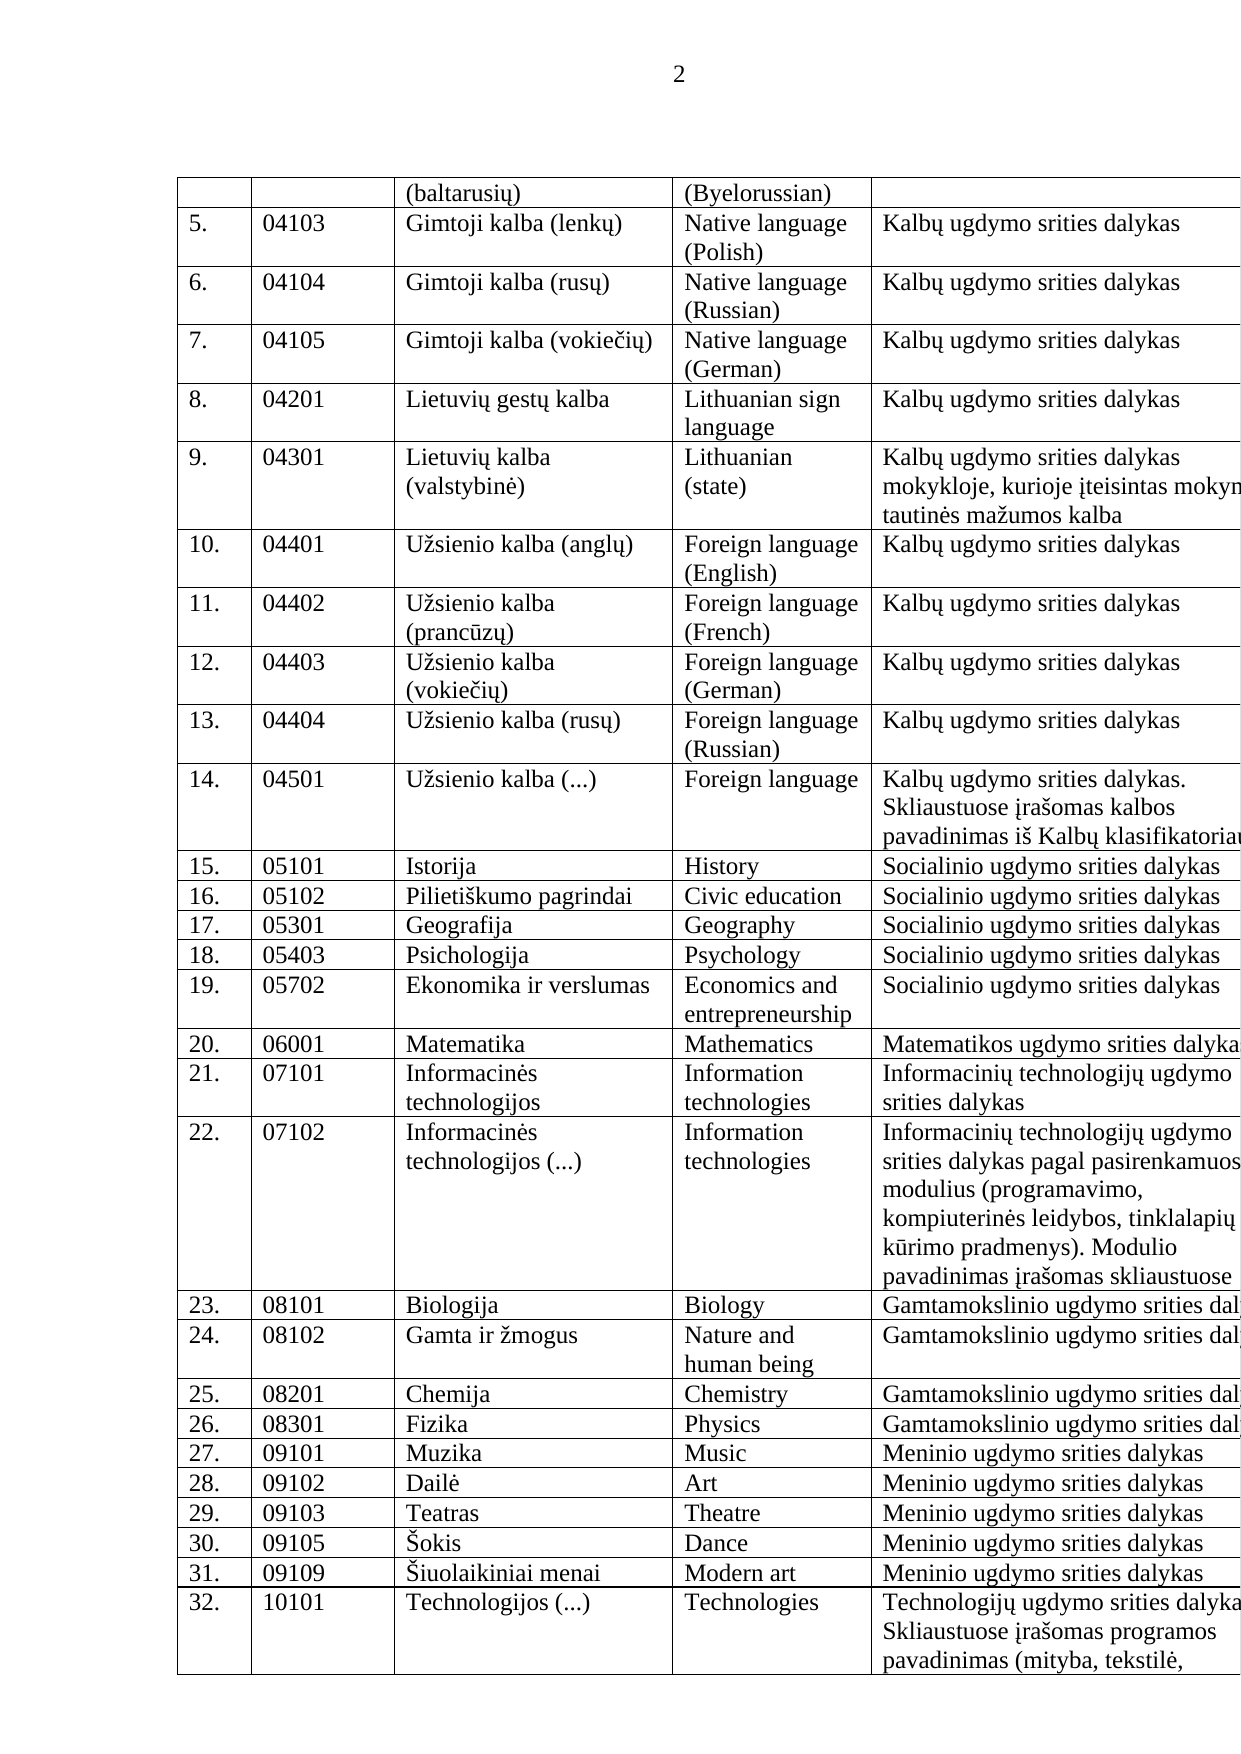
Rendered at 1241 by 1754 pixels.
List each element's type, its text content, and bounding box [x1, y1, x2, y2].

table_cell Kalbų ugdymo srities dalykas [872, 325, 1240, 383]
table_cell Kalbų ugdymo srities dalykas [872, 384, 1240, 441]
table_cell Informacinių technologijų ugdymo srities dalykas [872, 1059, 1240, 1116]
table_cell 20. [178, 1029, 251, 1057]
table_cell Socialinio ugdymo srities dalykas [872, 851, 1240, 880]
table_cell Kalbų ugdymo srities dalykas [872, 530, 1240, 587]
table_cell Gamtamokslinio ugdymo srities dalykas [872, 1291, 1240, 1319]
table_cell Native language (Russian) [673, 267, 871, 324]
table_cell 27. [178, 1439, 251, 1467]
table_cell Informacinės technologijos [395, 1059, 672, 1116]
table_cell 08201 [252, 1379, 394, 1408]
table_cell Lietuvių gestų kalba [395, 384, 672, 441]
table_cell Matematikos ugdymo srities dalykas [872, 1029, 1240, 1057]
table_cell 04401 [252, 530, 394, 587]
table_cell Dailė [395, 1468, 672, 1497]
table_cell Gimtoji kalba (rusų) [395, 267, 672, 324]
table_cell 12. [178, 647, 251, 704]
table_cell 13. [178, 705, 251, 763]
table_cell Modern art [673, 1558, 871, 1586]
table_cell 04402 [252, 588, 394, 646]
table_cell 09101 [252, 1439, 394, 1467]
table_cell 18. [178, 940, 251, 969]
table_cell Biologija [395, 1291, 672, 1319]
table_cell Technologijos (...) [395, 1588, 672, 1674]
table_cell Gamtamokslinio ugdymo srities dalykas [872, 1379, 1240, 1408]
table_cell 7. [178, 325, 251, 383]
table_cell Šiuolaikiniai menai [395, 1558, 672, 1586]
table_cell Chemistry [673, 1379, 871, 1408]
table_cell Kalbų ugdymo srities dalykas mokykloje, kurioje įteisintas mokymas tautinės mažumos kalba [872, 442, 1240, 528]
table_cell 04201 [252, 384, 394, 441]
table_cell 23. [178, 1291, 251, 1319]
table_cell Technologies [673, 1588, 871, 1674]
table_cell 04403 [252, 647, 394, 704]
table_cell Užsienio kalba (vokiečių) [395, 647, 672, 704]
table_cell 10101 [252, 1588, 394, 1674]
table_cell 04301 [252, 442, 394, 528]
table_cell Foreign language (Russian) [673, 705, 871, 763]
table_cell Meninio ugdymo srities dalykas [872, 1439, 1240, 1467]
table_cell Foreign language (French) [673, 588, 871, 646]
table_cell 9. [178, 442, 251, 528]
table_cell Gamtamokslinio ugdymo srities dalykas [872, 1320, 1240, 1378]
table_cell Fizika [395, 1409, 672, 1437]
table_cell 5. [178, 208, 251, 266]
table_cell Gimtoji kalba (lenkų) [395, 208, 672, 266]
table_cell Foreign language (English) [673, 530, 871, 587]
table_cell 08102 [252, 1320, 394, 1378]
table_cell Meninio ugdymo srities dalykas [872, 1468, 1240, 1497]
table_cell Foreign language [673, 764, 871, 850]
table_cell Užsienio kalba (anglų) [395, 530, 672, 587]
table_cell Geography [673, 911, 871, 939]
table_cell Psychology [673, 940, 871, 969]
table_cell 09109 [252, 1558, 394, 1586]
table_cell 08301 [252, 1409, 394, 1437]
table_cell Geografija [395, 911, 672, 939]
table_cell [178, 178, 251, 207]
table_cell Kalbų ugdymo srities dalykas [872, 267, 1240, 324]
table_cell Kalbų ugdymo srities dalykas [872, 647, 1240, 704]
table_cell 04103 [252, 208, 394, 266]
table_cell 04404 [252, 705, 394, 763]
table_cell Matematika [395, 1029, 672, 1057]
table_cell Economics and entrepreneurship [673, 970, 871, 1028]
table_cell 07101 [252, 1059, 394, 1116]
table_cell 05702 [252, 970, 394, 1028]
table_cell Civic education [673, 881, 871, 909]
table_cell Lithuanian (state) [673, 442, 871, 528]
table_cell Foreign language (German) [673, 647, 871, 704]
table_cell Psichologija [395, 940, 672, 969]
table_cell 25. [178, 1379, 251, 1408]
table_cell (Byelorussian) [673, 178, 871, 207]
table_cell Kalbų ugdymo srities dalykas [872, 588, 1240, 646]
table_cell Gamta ir žmogus [395, 1320, 672, 1378]
table_cell Dance [673, 1528, 871, 1557]
table_cell Information technologies [673, 1059, 871, 1116]
table_cell Lietuvių kalba (valstybinė) [395, 442, 672, 528]
table_cell 05102 [252, 881, 394, 909]
table_cell 05403 [252, 940, 394, 969]
table_cell Socialinio ugdymo srities dalykas [872, 911, 1240, 939]
table_cell 26. [178, 1409, 251, 1437]
table_cell Technologijų ugdymo srities dalykas. Skliaustuose įrašomas programos pavadinimas (mityba, tekstilė, konstrukcinės medžiagos, elektronika, gaminių dizainas ir technologijos) [872, 1588, 1240, 1674]
table_cell Gamtamokslinio ugdymo srities dalykas [872, 1409, 1240, 1437]
table_cell History [673, 851, 871, 880]
table_cell 24. [178, 1320, 251, 1378]
table_cell Meninio ugdymo srities dalykas [872, 1528, 1240, 1557]
table_cell 21. [178, 1059, 251, 1116]
table_cell Muzika [395, 1439, 672, 1467]
table_cell 08101 [252, 1291, 394, 1319]
table_cell 09102 [252, 1468, 394, 1497]
table_cell Ekonomika ir verslumas [395, 970, 672, 1028]
table_cell Kalbų ugdymo srities dalykas. Skliaustuose įrašomas kalbos pavadinimas iš Kalbų klasifikatoriaus [872, 764, 1240, 850]
table_cell [252, 178, 394, 207]
table_cell Informacinės technologijos (...) [395, 1117, 672, 1289]
table_cell Kalbų ugdymo srities dalykas [872, 208, 1240, 266]
table_cell 15. [178, 851, 251, 880]
table_cell 17. [178, 911, 251, 939]
table_cell Socialinio ugdymo srities dalykas [872, 970, 1240, 1028]
table_cell 29. [178, 1498, 251, 1527]
table_cell Užsienio kalba (...) [395, 764, 672, 850]
table_cell Pilietiškumo pagrindai [395, 881, 672, 909]
table_cell Socialinio ugdymo srities dalykas [872, 940, 1240, 969]
table_cell 6. [178, 267, 251, 324]
table_cell 10. [178, 530, 251, 587]
table_cell Information technologies [673, 1117, 871, 1289]
table_cell 04104 [252, 267, 394, 324]
table_cell Biology [673, 1291, 871, 1319]
table_cell 09103 [252, 1498, 394, 1527]
table_cell 14. [178, 764, 251, 850]
table_cell Nature and human being [673, 1320, 871, 1378]
table_cell 16. [178, 881, 251, 909]
table_cell 04105 [252, 325, 394, 383]
table_cell Mathematics [673, 1029, 871, 1057]
table_cell [872, 178, 1240, 207]
table_cell 28. [178, 1468, 251, 1497]
table_cell 06001 [252, 1029, 394, 1057]
table_cell 07102 [252, 1117, 394, 1289]
table_cell Music [673, 1439, 871, 1467]
table_cell Physics [673, 1409, 871, 1437]
table_cell Theatre [673, 1498, 871, 1527]
table_cell Šokis [395, 1528, 672, 1557]
table_cell 30. [178, 1528, 251, 1557]
table_cell (baltarusių) [395, 178, 672, 207]
table_cell 05101 [252, 851, 394, 880]
table_cell 31. [178, 1558, 251, 1586]
table_cell 19. [178, 970, 251, 1028]
table_cell 32. [178, 1588, 251, 1674]
table_cell 09105 [252, 1528, 394, 1557]
table_cell 8. [178, 384, 251, 441]
table_cell Teatras [395, 1498, 672, 1527]
table_cell Native language (German) [673, 325, 871, 383]
table_cell Chemija [395, 1379, 672, 1408]
table_cell Lithuanian sign language [673, 384, 871, 441]
table_cell Meninio ugdymo srities dalykas [872, 1498, 1240, 1527]
table_cell Kalbų ugdymo srities dalykas [872, 705, 1240, 763]
table_cell 04501 [252, 764, 394, 850]
table_cell Informacinių technologijų ugdymo srities dalykas pagal pasirenkamuosius modulius (programavimo, kompiuterinės leidybos, tinklalapių kūrimo pradmenys). Modulio pavadinimas įrašomas skliaustuose [872, 1117, 1240, 1289]
table_cell Gimtoji kalba (vokiečių) [395, 325, 672, 383]
table_cell Meninio ugdymo srities dalykas [872, 1558, 1240, 1586]
table_cell 22. [178, 1117, 251, 1289]
table_cell Užsienio kalba (rusų) [395, 705, 672, 763]
table_cell Socialinio ugdymo srities dalykas [872, 881, 1240, 909]
table_cell 11. [178, 588, 251, 646]
table_cell 05301 [252, 911, 394, 939]
table_cell Art [673, 1468, 871, 1497]
table_cell Native language (Polish) [673, 208, 871, 266]
table_cell Užsienio kalba (prancūzų) [395, 588, 672, 646]
table_cell Istorija [395, 851, 672, 880]
